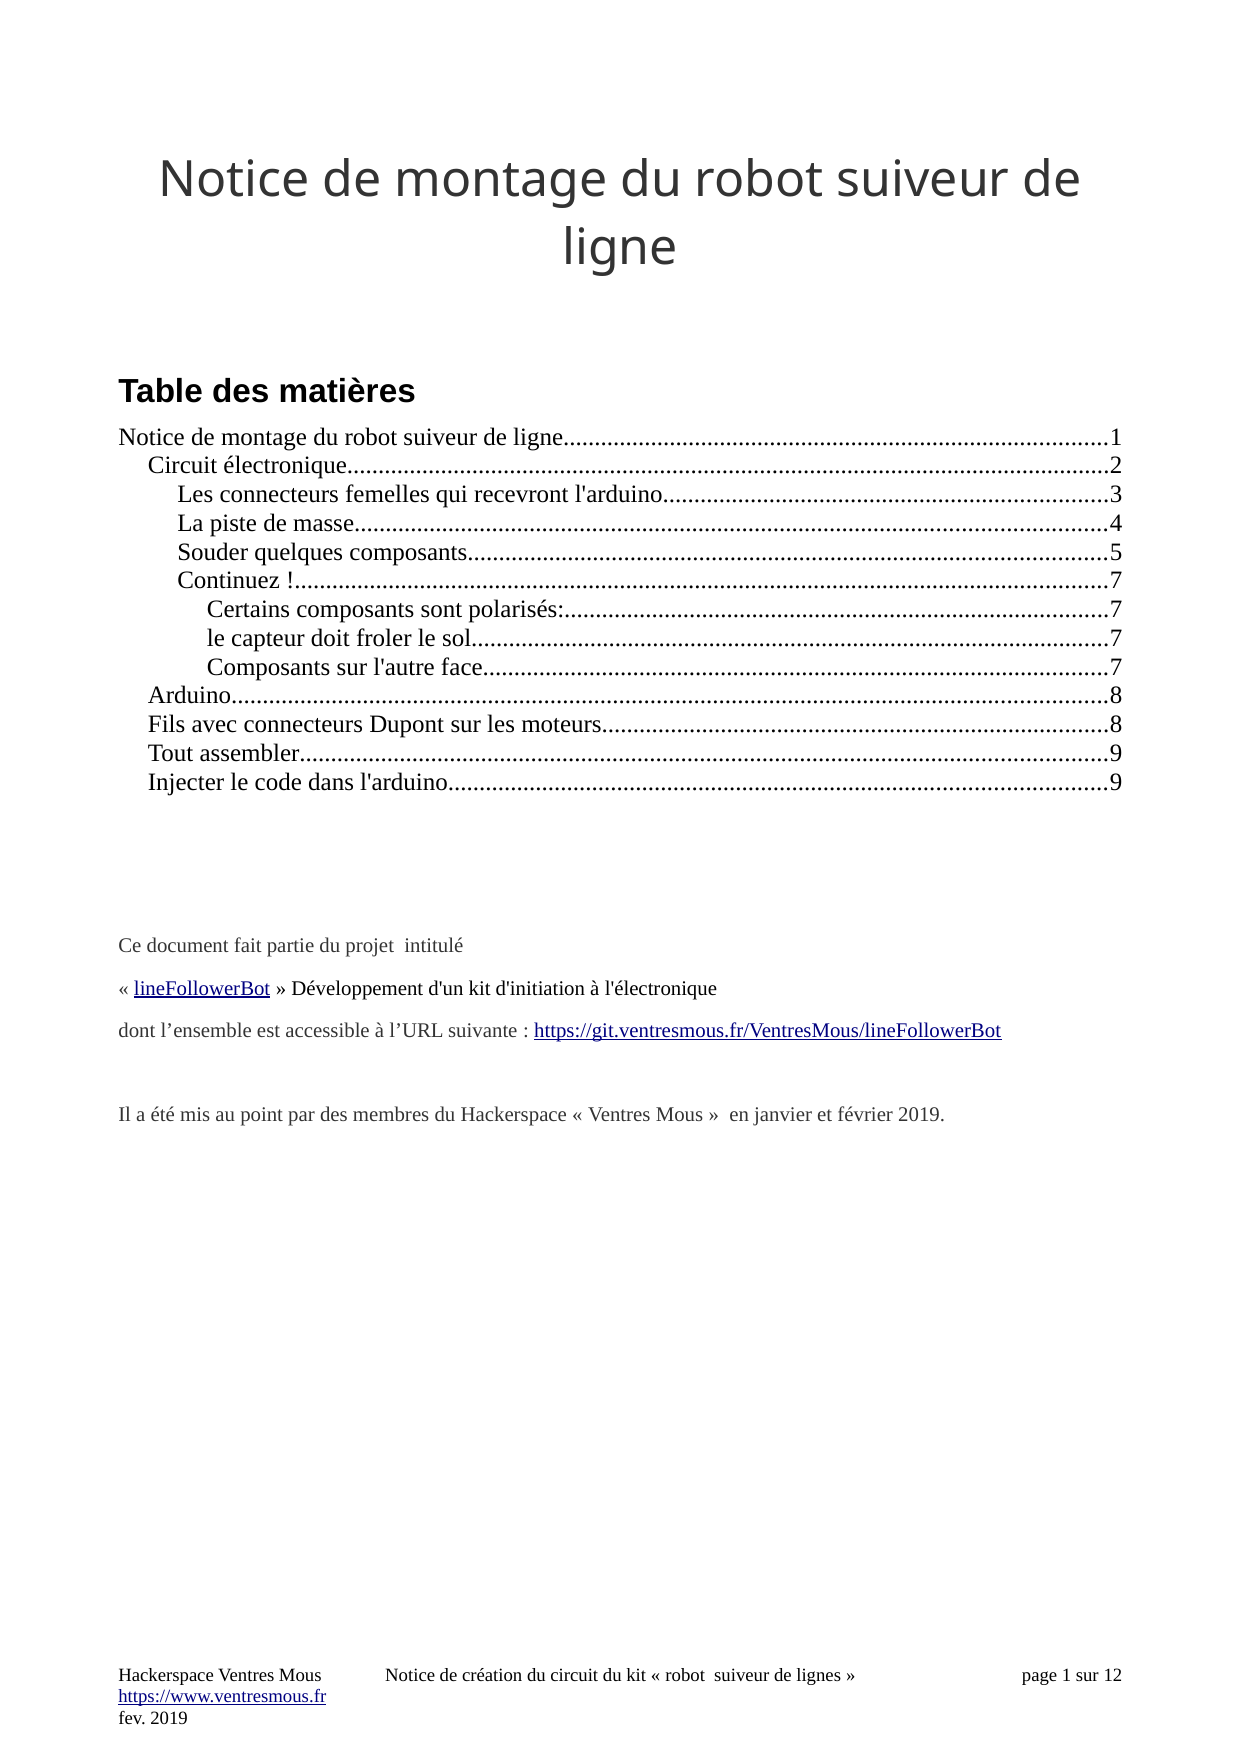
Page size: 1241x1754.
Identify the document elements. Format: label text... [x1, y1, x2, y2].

text Composants sur l'autre face 7 [207, 652, 1122, 680]
text Arduino 8 [148, 680, 1122, 709]
subtitle Notice de montage du robot suiveur de ligne [118, 143, 1122, 279]
text Les connecteurs femelles qui recevront l'arduino 3 [177, 479, 1122, 508]
text « lineFollowerBot » Développement d'un kit d'initiation à l'électronique [118, 976, 1122, 1000]
text Injecter le code dans l'arduino. 9 [148, 767, 1122, 795]
subtitle Table des matières [118, 371, 1122, 409]
text Certains composants sont polarisés: 7 [207, 594, 1122, 623]
text Ce document fait partie du projet intitulé [118, 933, 1122, 957]
text Souder quelques composants 5 [177, 537, 1122, 565]
text Circuit électronique 2 [148, 450, 1122, 479]
text La piste de masse 4 [177, 508, 1122, 537]
text Continuez ! 7 [177, 565, 1122, 594]
text Notice de montage du robot suiveur de ligne 1 [118, 422, 1122, 450]
text le capteur doit froler le sol 7 [207, 623, 1122, 652]
text Tout assembler 9 [148, 738, 1122, 767]
text Fils avec connecteurs Dupont sur les moteurs 8 [148, 709, 1122, 738]
text Il a été mis au point par des membres du Hackerspace « Ventres Mous » en janvier et février 2019. [118, 1102, 1122, 1126]
text dont l’ensemble est accessible à l’URL suivante : https://git.ventresmous.fr/VentresMous/lineFollowerBot [118, 1018, 1122, 1042]
